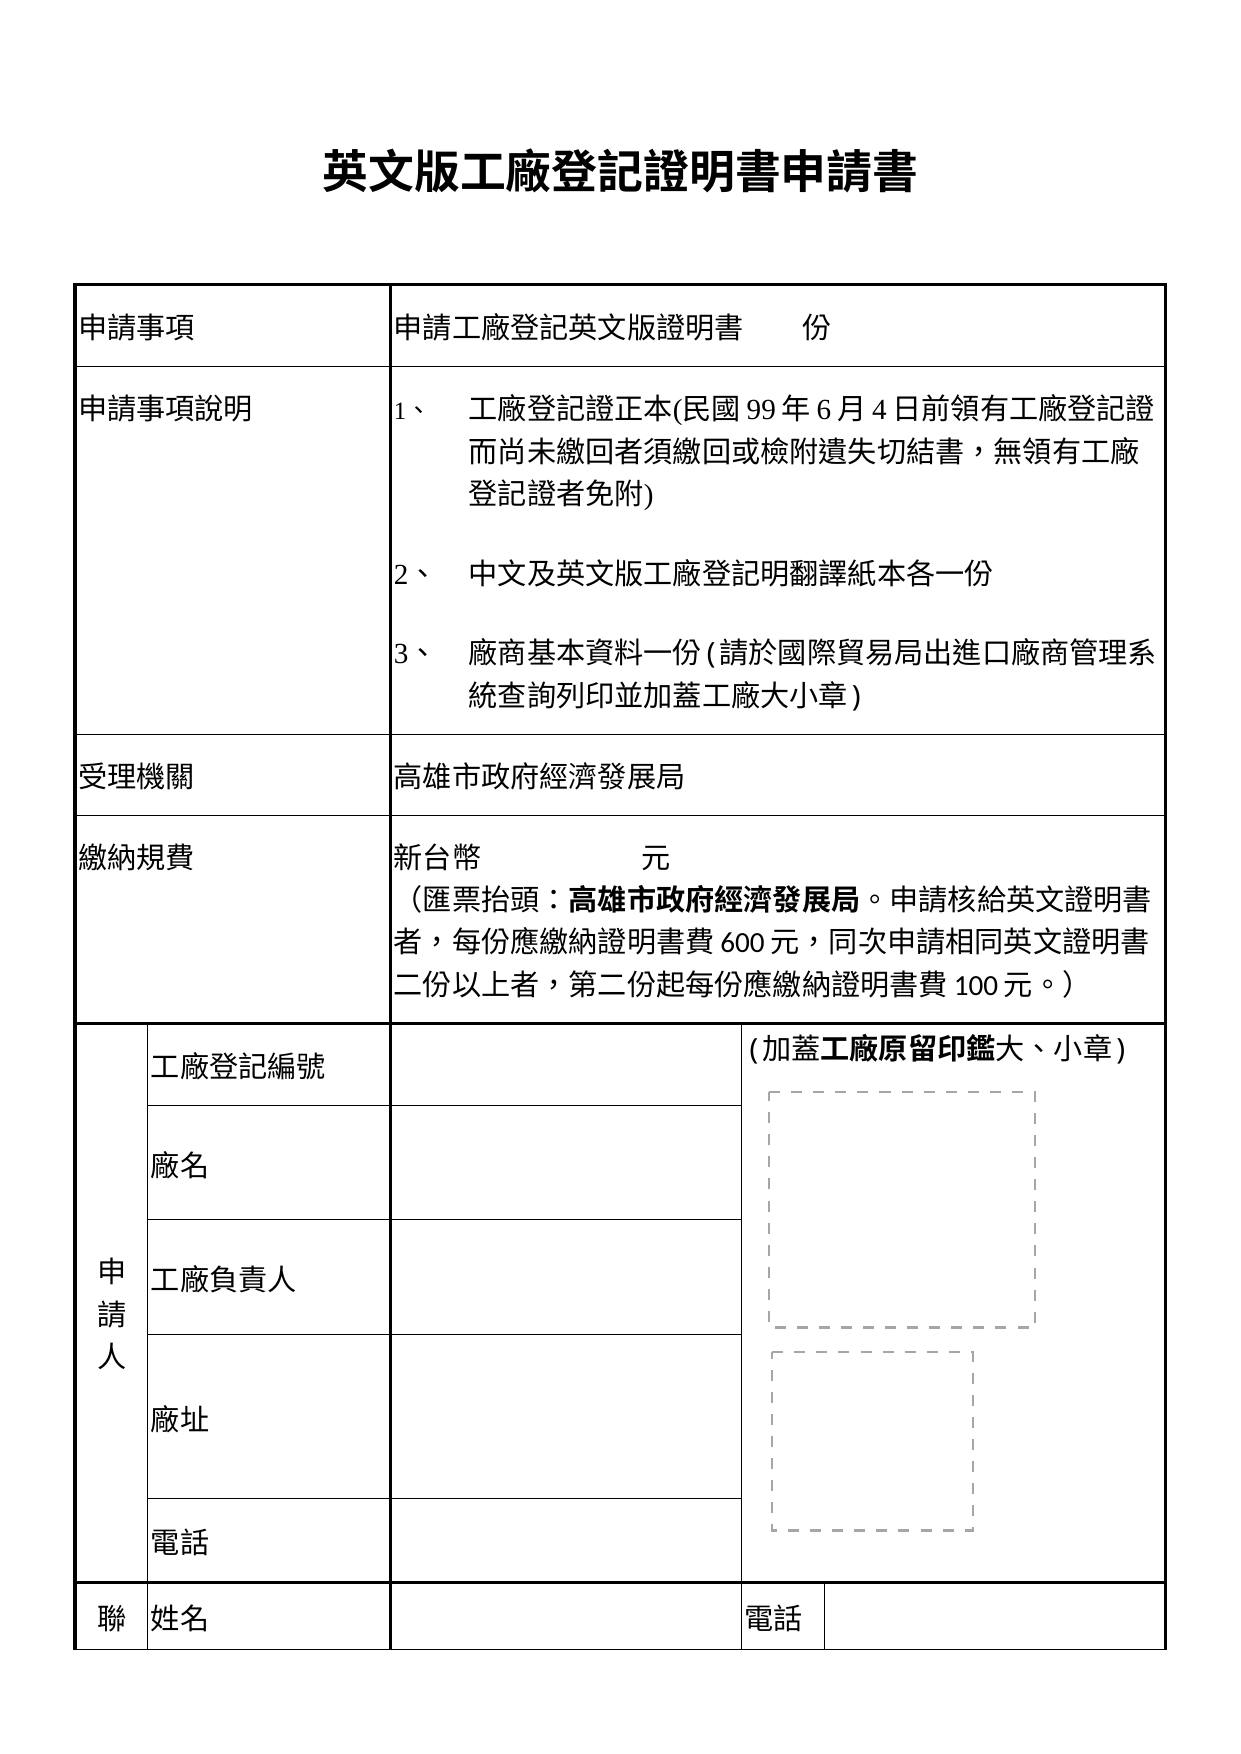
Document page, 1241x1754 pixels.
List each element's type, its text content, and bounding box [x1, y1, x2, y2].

text 英文版工廠登記證明書申請書 [75, 96, 1165, 221]
table_header 申請事項 [77, 286, 389, 366]
table_cell 新台幣 元 （匯票抬頭：高雄市政府經濟發展局。申請核給英文證明書者，每份應繳納證明書費600元，同次申請相同英文證明書二份以上者，第二份起每份應繳納證明書費100元。） [392, 816, 1164, 1022]
table_cell 廠址 [148, 1335, 389, 1498]
table_cell 工廠負責人 [148, 1220, 389, 1334]
table_cell [392, 1220, 741, 1334]
table_cell 繳納規費 [77, 816, 389, 1022]
table_cell 申 請 人 [77, 1025, 147, 1581]
table_cell 姓名 [148, 1584, 389, 1649]
table_cell [392, 1025, 741, 1105]
table_cell 電話 [148, 1499, 389, 1581]
table_cell [392, 1499, 741, 1581]
table_cell 廠名 [148, 1106, 389, 1219]
table_cell 受理機關 [77, 735, 389, 814]
table_cell 工廠登記證正本(民國99年6月4日前領有工廠登記證而尚未繳回者須繳回或檢附遺失切結書，無領有工廠登記證者免附) 中文及英文版工廠登記明翻譯紙本各一份 廠商基本資料一份(請於國際貿易局出進口廠商管理系統查詢列印並加蓋工廠大小章) [392, 367, 1164, 734]
table_cell 申請事項說明 [77, 367, 389, 734]
table_cell 電話 [742, 1584, 824, 1649]
table_header 申請工廠登記英文版證明書 份 [392, 286, 1164, 366]
table_cell 高雄市政府經濟發展局 [392, 735, 1164, 814]
table_cell 工廠登記編號 [148, 1025, 389, 1105]
table_cell [392, 1584, 741, 1649]
table_cell (加蓋工廠原留印鑑大、小章) [742, 1025, 1164, 1581]
table_cell [392, 1335, 741, 1498]
table_cell [825, 1584, 1164, 1649]
table_cell 聯 [77, 1584, 147, 1649]
table_cell [392, 1106, 741, 1219]
